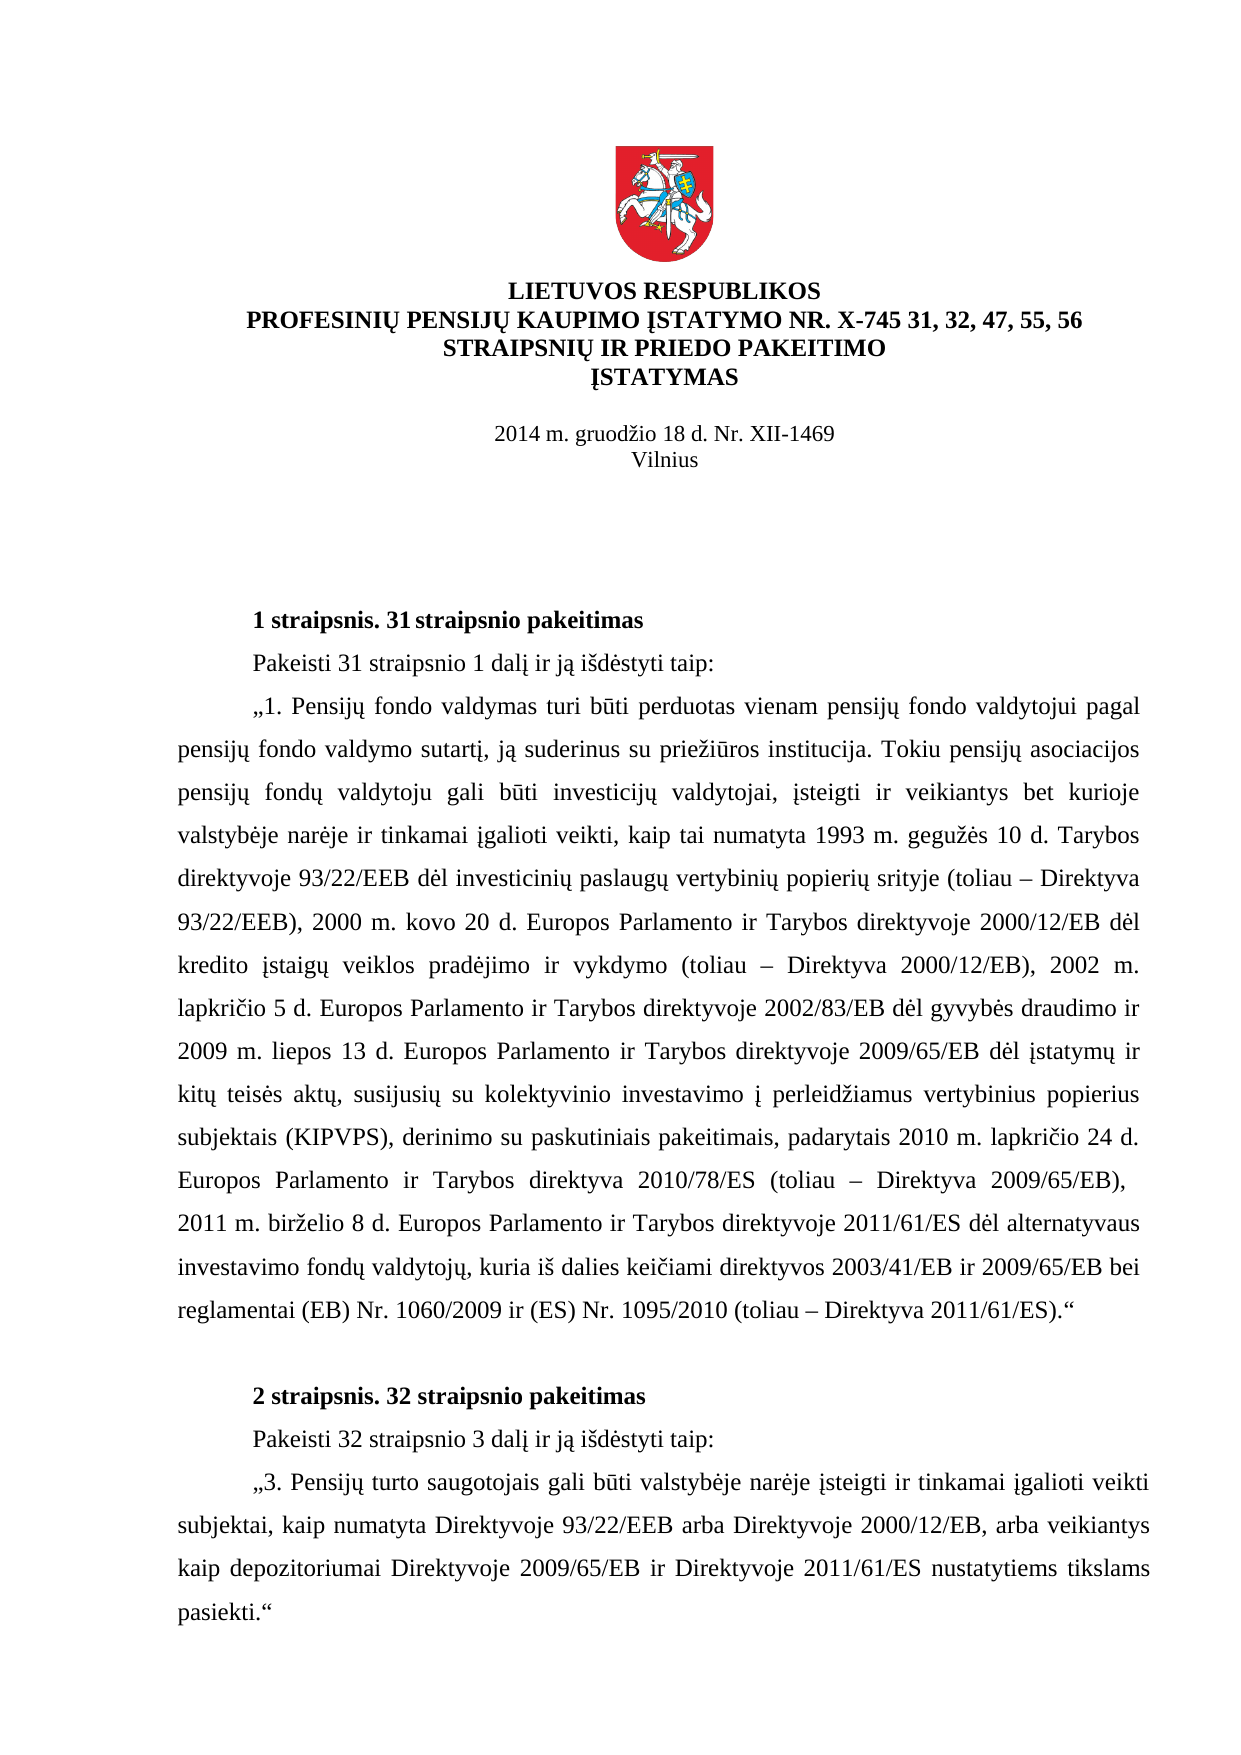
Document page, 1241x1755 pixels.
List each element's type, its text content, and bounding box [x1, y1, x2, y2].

text „3. Pensijų turto saugotojais gali būti valstybėje narėje įsteigti ir tinkamai įgalioti veikti subjektai, kaip numatyta Direktyvoje 93/22/EEB arba Direktyvoje 2000/12/EB, arba veikiantys kaip depozitoriumai Direktyvoje 2009/65/EB ir Direktyvoje 2011/61/ES nustatytiems tikslams pasiekti.“ [177, 1467, 1151, 1625]
text Pakeisti 32 straipsnio 3 dalį ir ją išdėstyti taip: [177, 1424, 1152, 1453]
text 2 straipsnis. 32 straipsnio pakeitimas [177, 1381, 1152, 1410]
text 2014 m. gruodžio 18 d. Nr. XII-1469 [177, 420, 1152, 446]
text Pakeisti 31 straipsnio 1 dalį ir ją išdėstyti taip: [177, 648, 1157, 677]
text LIETUVOS RESPUBLIKOS [177, 276, 1152, 305]
text 1 straipsnis. 31 straipsnio pakeitimas [177, 605, 1157, 633]
text Vilnius [177, 446, 1152, 472]
text ĮSTATYMAS [177, 362, 1152, 391]
text PROFESINIŲ PENSIJŲ KAUPIMO ĮSTATYMO NR. X-745 31, 32, 47, 55, 56 STRAIPSNIŲ IR PRIEDO PAKEITIMO [177, 305, 1152, 362]
text „1. Pensijų fondo valdymas turi būti perduotas vienam pensijų fondo valdytojui pagal pensijų fondo valdymo sutartį, ją suderinus su priežiūros institucija. Tokiu pensijų asociacijos pensijų fondų valdytoju gali būti investicijų valdytojai, įsteigti ir veikiantys bet kurioje valstybėje narėje ir tinkamai įgalioti veikti, kaip tai numatyta 1993 m. gegužės 10 d. Tarybos direktyvoje 93/22/EEB dėl investicinių paslaugų vertybinių popierių srityje (toliau – Direktyva 93/22/EEB), 2000 m. kovo 20 d. Europos Parlamento ir Tarybos direktyvoje 2000/12/EB dėl kredito įstaigų veiklos pradėjimo ir vykdymo (toliau – Direktyva 2000/12/EB), 2002 m. lapkričio 5 d. Europos Parlamento ir Tarybos direktyvoje 2002/83/EB dėl gyvybės draudimo ir 2009 m. liepos 13 d. Europos Parlamento ir Tarybos direktyvoje 2009/65/EB dėl įstatymų ir kitų teisės aktų, susijusių su kolektyvinio investavimo į perleidžiamus vertybinius popierius subjektais (KIPVPS), derinimo su paskutiniais pakeitimais, padarytais 2010 m. lapkričio 24 d. Europos Parlamento ir Tarybos direktyva 2010/78/ES (toliau – Direktyva 2009/65/EB), 2011 m. birželio 8 d. Europos Parlamento ir Tarybos direktyvoje 2011/61/ES dėl alternatyvaus investavimo fondų valdytojų, kuria iš dalies keičiami direktyvos 2003/41/EB ir 2009/65/EB bei reglamentai (EB) Nr. 1060/2009 ir (ES) Nr. 1095/2010 (toliau – Direktyva 2011/61/ES).“ [177, 691, 1141, 1323]
